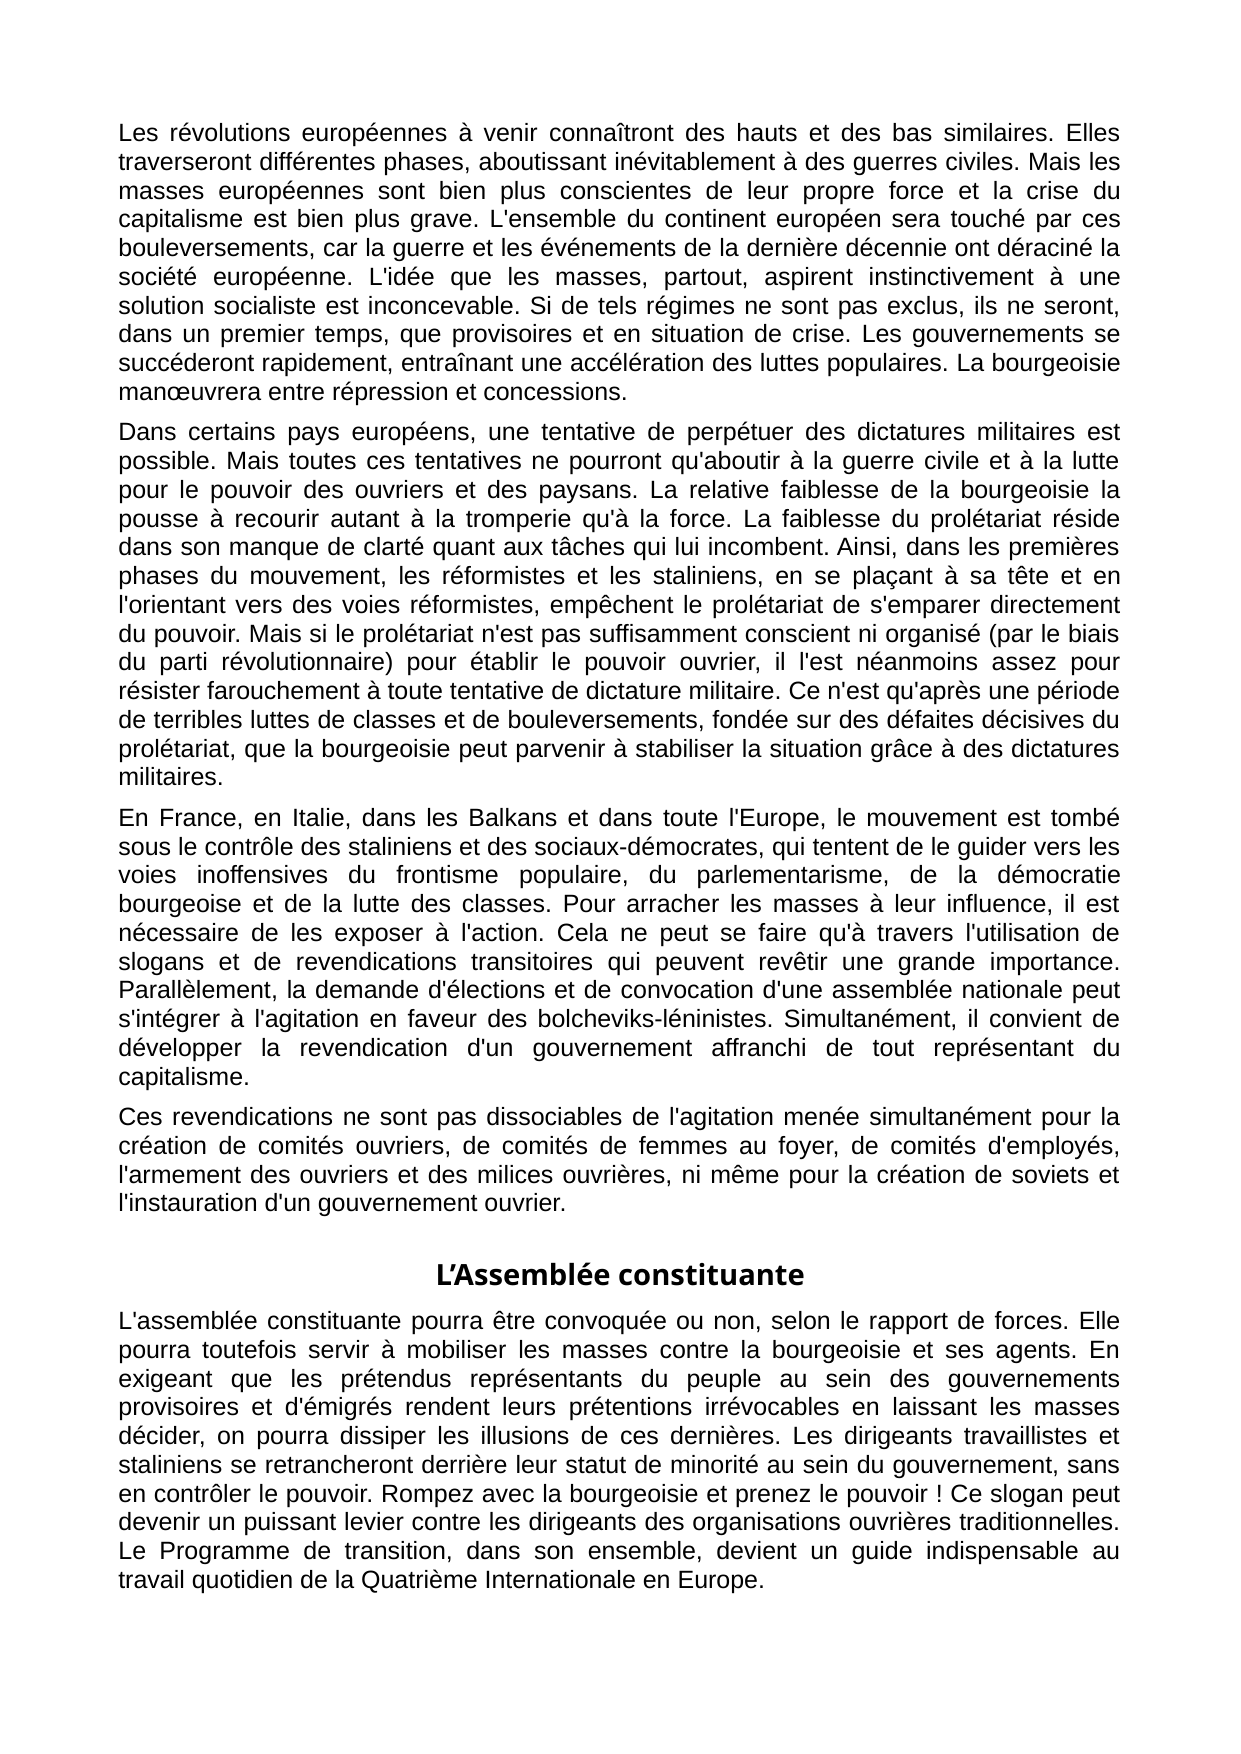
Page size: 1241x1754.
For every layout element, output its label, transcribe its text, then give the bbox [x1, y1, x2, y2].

text Les révolutions européennes à venir connaîtront des hauts et des bas similaires. Elles traverseront différentes phases, aboutissant inévitablement à des guerres civiles. Mais les masses européennes sont bien plus conscientes de leur propre force et la crise du capitalisme est bien plus grave. L'ensemble du continent européen sera touché par ces bouleversements, car la guerre et les événements de la dernière décennie ont déraciné la société européenne. L'idée que les masses, partout, aspirent instinctivement à une solution socialiste est inconcevable. Si de tels régimes ne sont pas exclus, ils ne seront, dans un premier temps, que provisoires et en situation de crise. Les gouvernements se succéderont rapidement, entraînant une accélération des luttes populaires. La bourgeoisie manœuvrera entre répression et concessions. [118, 118, 1122, 406]
text L'assemblée constituante pourra être convoquée ou non, selon le rapport de forces. Elle pourra toutefois servir à mobiliser les masses contre la bourgeoisie et ses agents. En exigeant que les prétendus représentants du peuple au sein des gouvernements provisoires et d'émigrés rendent leurs prétentions irrévocables en laissant les masses décider, on pourra dissiper les illusions de ces dernières. Les dirigeants travaillistes et staliniens se retrancheront derrière leur statut de minorité au sein du gouvernement, sans en contrôler le pouvoir. Rompez avec la bourgeoisie et prenez le pouvoir ! Ce slogan peut devenir un puissant levier contre les dirigeants des organisations ouvrières traditionnelles. Le Programme de transition, dans son ensemble, devient un guide indispensable au travail quotidien de la Quatrième Internationale en Europe. [118, 1306, 1122, 1594]
text En France, en Italie, dans les Balkans et dans toute l'Europe, le mouvement est tombé sous le contrôle des staliniens et des sociaux-démocrates, qui tentent de le guider vers les voies inoffensives du frontisme populaire, du parlementarisme, de la démocratie bourgeoise et de la lutte des classes. Pour arracher les masses à leur influence, il est nécessaire de les exposer à l'action. Cela ne peut se faire qu'à travers l'utilisation de slogans et de revendications transitoires qui peuvent revêtir une grande importance. Parallèlement, la demande d'élections et de convocation d'une assemblée nationale peut s'intégrer à l'agitation en faveur des bolcheviks-léninistes. Simultanément, il convient de développer la revendication d'un gouvernement affranchi de tout représentant du capitalisme. [118, 803, 1122, 1090]
text Dans certains pays européens, une tentative de perpétuer des dictatures militaires est possible. Mais toutes ces tentatives ne pourront qu'aboutir à la guerre civile et à la lutte pour le pouvoir des ouvriers et des paysans. La relative faiblesse de la bourgeoisie la pousse à recourir autant à la tromperie qu'à la force. La faiblesse du prolétariat réside dans son manque de clarté quant aux tâches qui lui incombent. Ainsi, dans les premières phases du mouvement, les réformistes et les staliniens, en se plaçant à sa tête et en l'orientant vers des voies réformistes, empêchent le prolétariat de s'emparer directement du pouvoir. Mais si le prolétariat n'est pas suffisamment conscient ni organisé (par le biais du parti révolutionnaire) pour établir le pouvoir ouvrier, il l'est néanmoins assez pour résister farouchement à toute tentative de dictature militaire. Ce n'est qu'après une période de terribles luttes de classes et de bouleversements, fondée sur des défaites décisives du prolétariat, que la bourgeoisie peut parvenir à stabiliser la situation grâce à des dictatures militaires. [118, 417, 1122, 791]
text Ces revendications ne sont pas dissociables de l'agitation menée simultanément pour la création de comités ouvriers, de comités de femmes au foyer, de comités d'employés, l'armement des ouvriers et des milices ouvrières, ni même pour la création de soviets et l'instauration d'un gouvernement ouvrier. [118, 1102, 1122, 1217]
subtitle L’Assemblée constituante [118, 1254, 1122, 1294]
